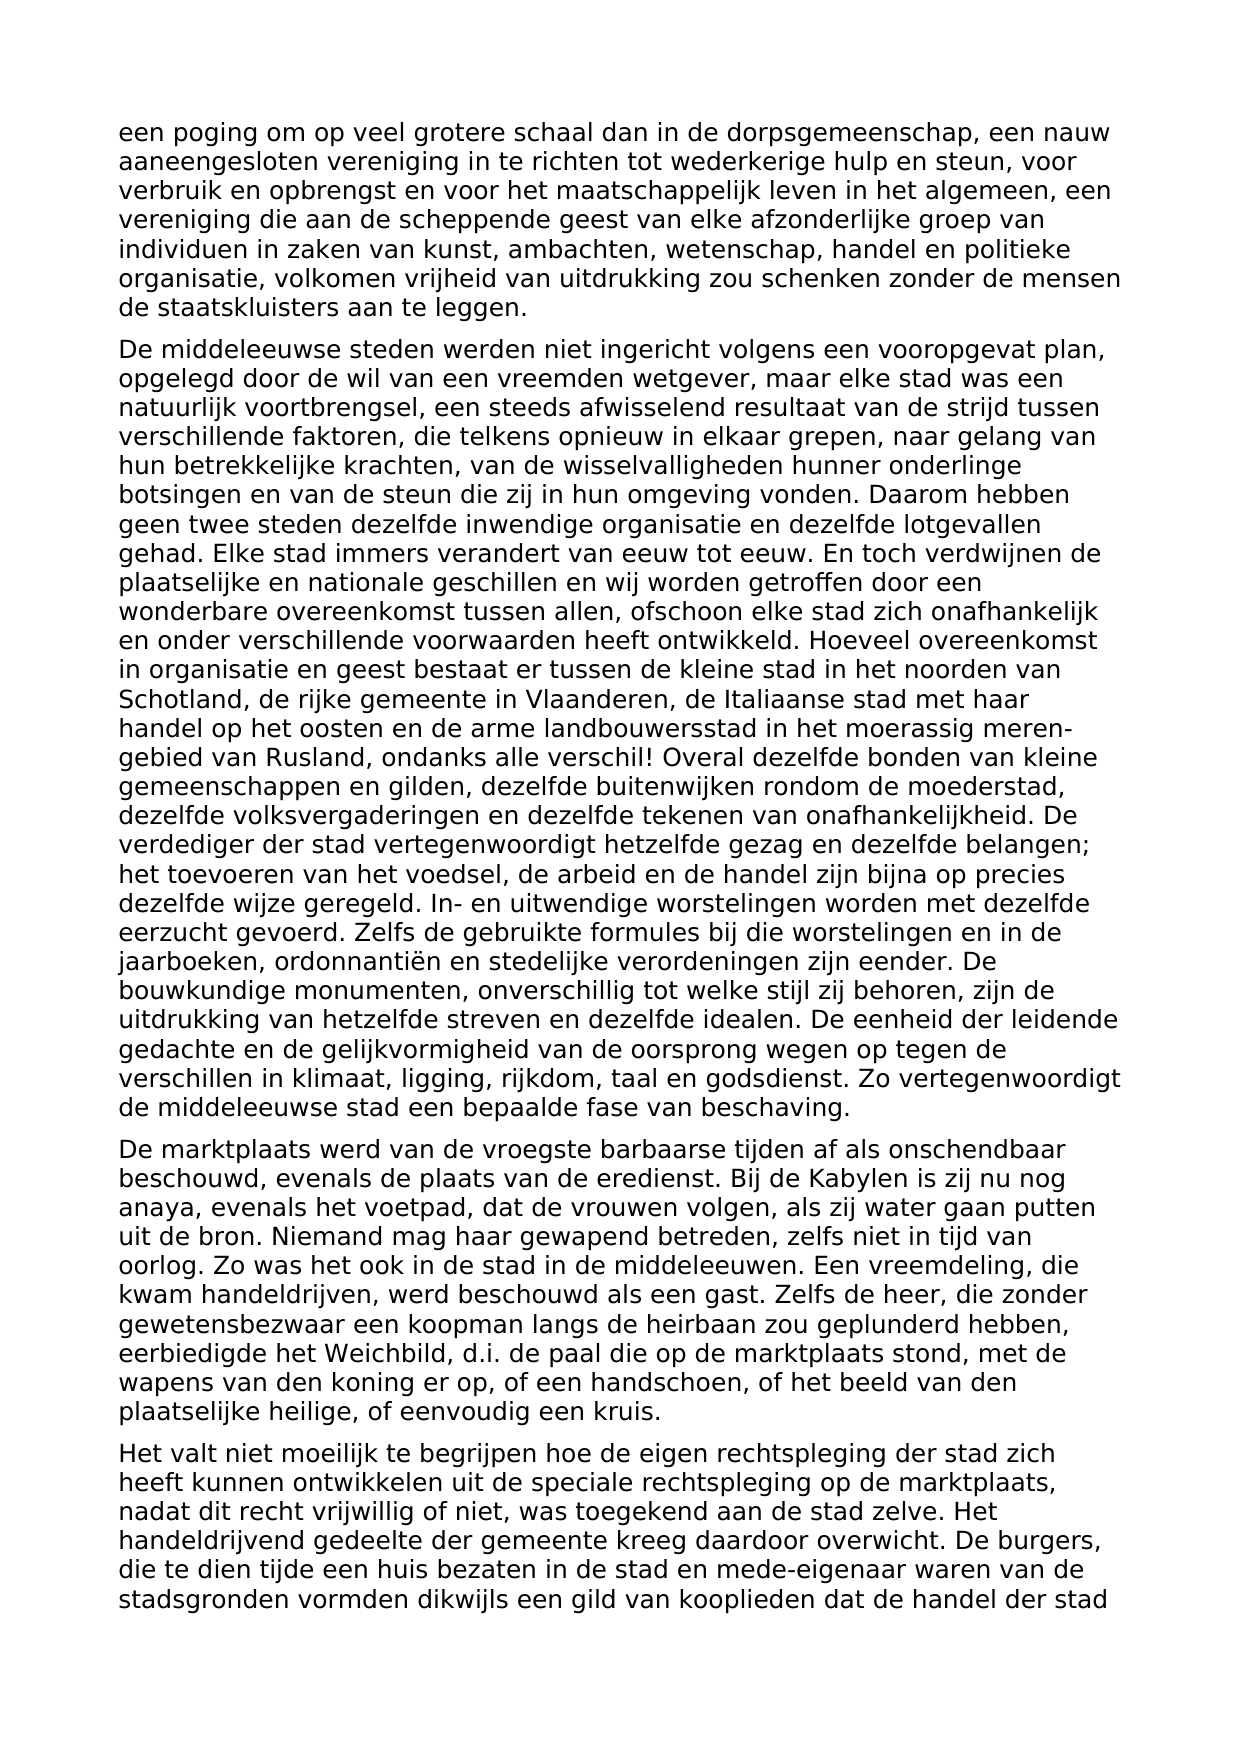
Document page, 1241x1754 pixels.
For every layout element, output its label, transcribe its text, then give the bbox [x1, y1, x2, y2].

text Het valt niet moeilijk te begrijpen hoe de eigen rechtspleging der stad zich heeft kunnen ontwikkelen uit de speciale rechtspleging op de marktplaats, nadat dit recht vrijwillig of niet, was toegekend aan de stad zelve. Het handeldrijvend gedeelte der gemeente kreeg daardoor overwicht. De burgers, die te dien tijde een huis bezaten in de stad en mede-eigenaar waren van de stadsgronden vormden dikwijls een gild van kooplieden dat de handel der stad [118, 1439, 1122, 1614]
text De marktplaats werd van de vroegste barbaarse tijden af als onschendbaar beschouwd, evenals de plaats van de eredienst. Bij de Kabylen is zij nu nog anaya, evenals het voetpad, dat de vrouwen volgen, als zij water gaan putten uit de bron. Niemand mag haar gewapend betreden, zelfs niet in tijd van oorlog. Zo was het ook in de stad in de middeleeuwen. Een vreemdeling, die kwam handeldrijven, werd beschouwd als een gast. Zelfs de heer, die zonder gewetensbezwaar een koopman langs de heirbaan zou geplunderd hebben, eerbiedigde het Weichbild, d.i. de paal die op de marktplaats stond, met de wapens van den koning er op, of een handschoen, of het beeld van den plaatselijke heilige, of eenvoudig een kruis. [118, 1135, 1122, 1426]
text een poging om op veel grotere schaal dan in de dorpsgemeenschap, een nauw aaneengesloten vereniging in te richten tot wederkerige hulp en steun, voor verbruik en opbrengst en voor het maatschappelijk leven in het algemeen, een vereniging die aan de scheppende geest van elke afzonderlijke groep van individuen in zaken van kunst, ambachten, wetenschap, handel en politieke organisatie, volkomen vrijheid van uitdrukking zou schenken zonder de mensen de staatskluisters aan te leggen. [118, 118, 1122, 322]
text De middeleeuwse steden werden niet ingericht volgens een vooropgevat plan, opgelegd door de wil van een vreemden wetgever, maar elke stad was een natuurlijk voortbrengsel, een steeds afwisselend resultaat van de strijd tussen verschillende faktoren, die telkens opnieuw in elkaar grepen, naar gelang van hun betrekkelijke krachten, van de wisselvalligheden hunner onderlinge botsingen en van de steun die zij in hun omgeving vonden. Daarom hebben geen twee steden dezelfde inwendige organisatie en dezelfde lotgevallen gehad. Elke stad immers verandert van eeuw tot eeuw. En toch verdwijnen de plaatselijke en nationale geschillen en wij worden getroffen door een wonderbare overeenkomst tussen allen, ofschoon elke stad zich onafhankelijk en onder verschillende voorwaarden heeft ontwikkeld. Hoeveel overeenkomst in organisatie en geest bestaat er tussen de kleine stad in het noorden van Schotland, de rijke gemeente in Vlaanderen, de Italiaanse stad met haar handel op het oosten en de arme landbouwersstad in het moerassig meren-gebied van Rusland, ondanks alle verschil! Overal dezelfde bonden van kleine gemeenschappen en gilden, dezelfde buitenwijken rondom de moederstad, dezelfde volksvergaderingen en dezelfde tekenen van onafhankelijkheid. De verdediger der stad vertegenwoordigt hetzelfde gezag en dezelfde belangen; het toevoeren van het voedsel, de arbeid en de handel zijn bijna op precies dezelfde wijze geregeld. In- en uitwendige worstelingen worden met dezelfde eerzucht gevoerd. Zelfs de gebruikte formules bij die worstelingen en in de jaarboeken, ordonnantiën en stedelijke verordeningen zijn eender. De bouwkundige monumenten, onverschillig tot welke stijl zij behoren, zijn de uitdrukking van hetzelfde streven en dezelfde idealen. De eenheid der leidende gedachte en de gelijkvormigheid van de oorsprong wegen op tegen de verschillen in klimaat, ligging, rijkdom, taal en godsdienst. Zo vertegenwoordigt de middeleeuwse stad een bepaalde fase van beschaving. [118, 335, 1122, 1122]
